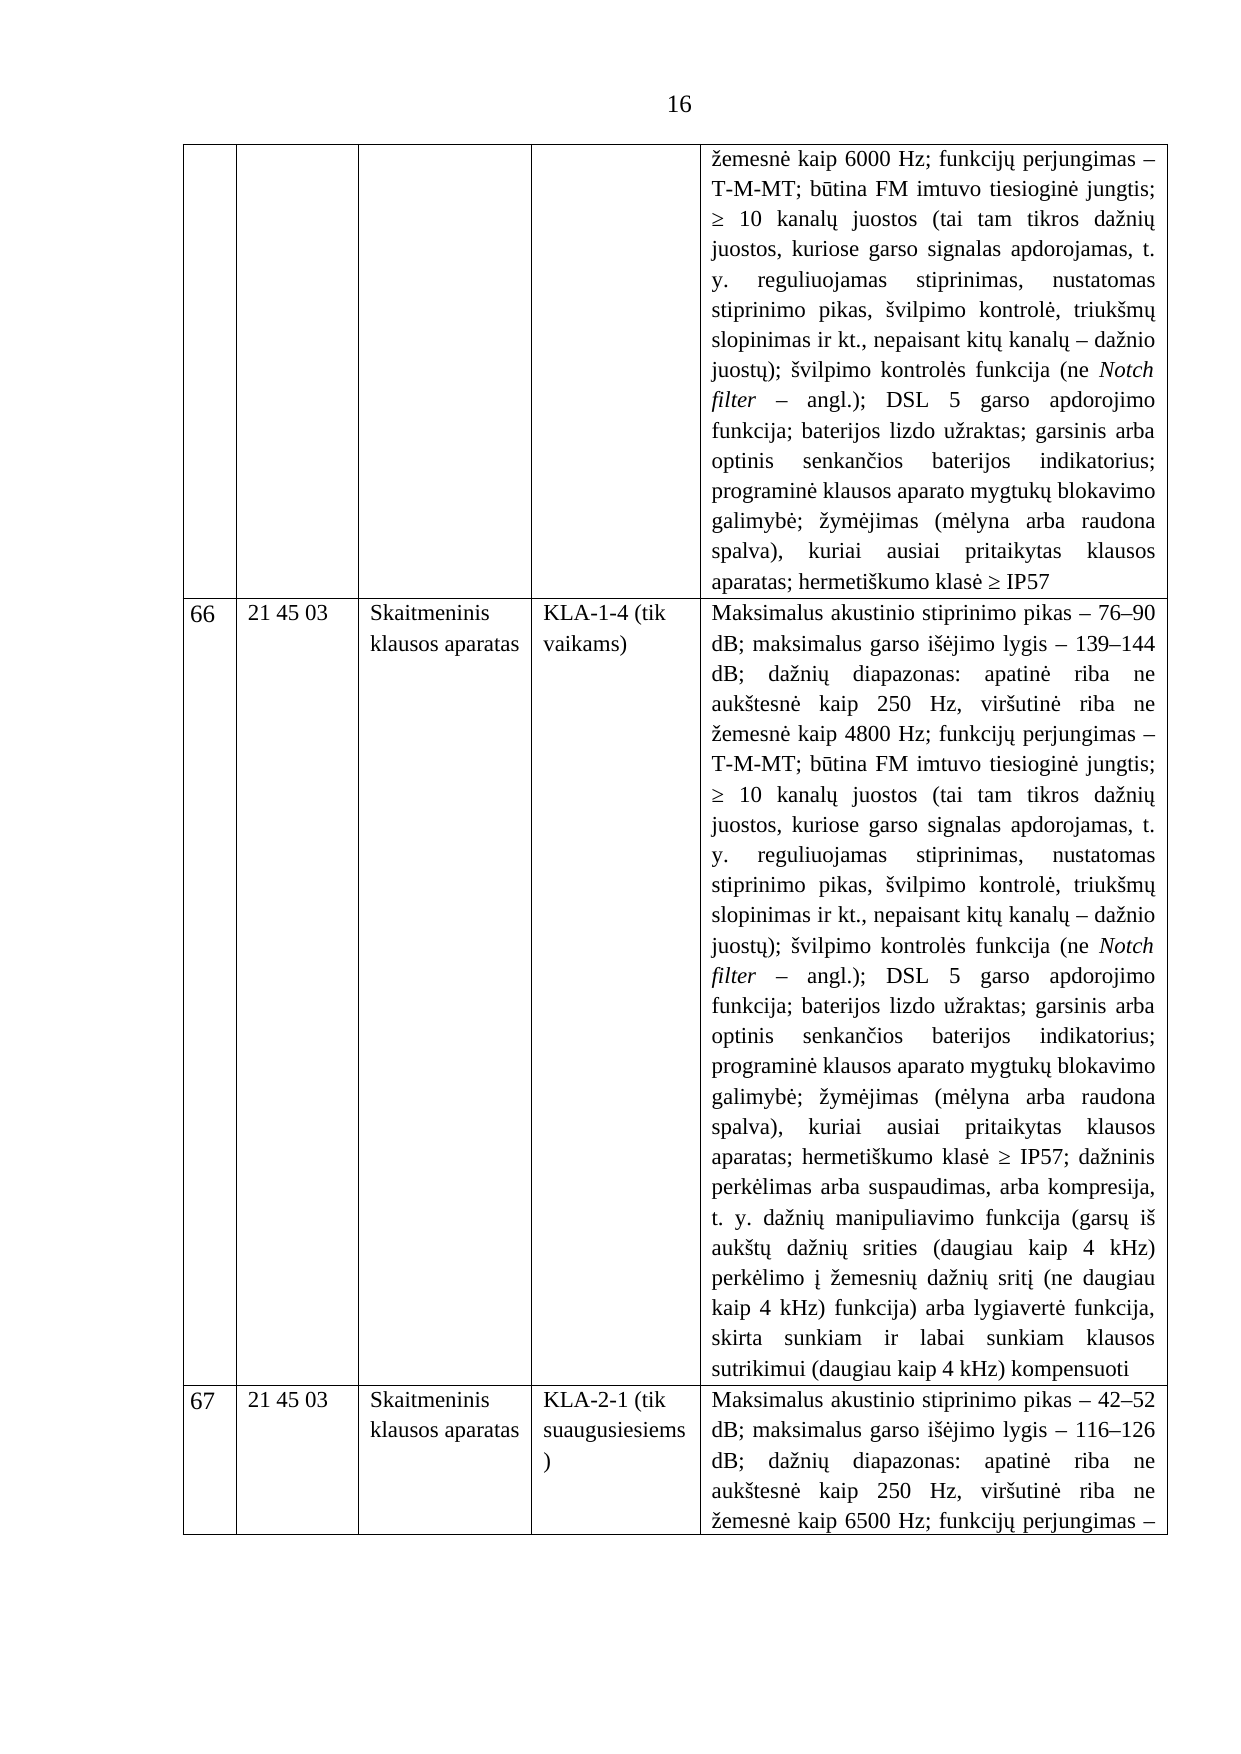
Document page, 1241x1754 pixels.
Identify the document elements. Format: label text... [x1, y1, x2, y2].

table_cell [237, 145, 358, 598]
table_cell KLA-1-4 (tik vaikams) [532, 599, 700, 1385]
table_cell žemesnė kaip 6000 Hz; funkcijų perjungimas – T-M-MT; būtina FM imtuvo tiesioginė jungtis; ≥ 10 kanalų juostos (tai tam tikros dažnių juostos, kuriose garso signalas apdorojamas, t. y. reguliuojamas stiprinimas, nustatomas stiprinimo pikas, švilpimo kontrolė, triukšmų slopinimas ir kt., nepaisant kitų kanalų ‒ dažnio juostų); švilpimo kontrolės funkcija (ne Notch filter ‒ angl.); DSL 5 garso apdorojimo funkcija; baterijos lizdo užraktas; garsinis arba optinis senkančios baterijos indikatorius; programinė klausos aparato mygtukų blokavimo galimybė; žymėjimas (mėlyna arba raudona spalva), kuriai ausiai pritaikytas klausos aparatas; hermetiškumo klasė ≥ IP57 [701, 145, 1167, 598]
table_cell Maksimalus akustinio stiprinimo pikas – 76‒90 dB; maksimalus garso išėjimo lygis – 139‒144 dB; dažnių diapazonas: apatinė riba ne aukštesnė kaip 250 Hz, viršutinė riba ne žemesnė kaip 4800 Hz; funkcijų perjungimas – T-M-MT; būtina FM imtuvo tiesioginė jungtis; ≥ 10 kanalų juostos (tai tam tikros dažnių juostos, kuriose garso signalas apdorojamas, t. y. reguliuojamas stiprinimas, nustatomas stiprinimo pikas, švilpimo kontrolė, triukšmų slopinimas ir kt., nepaisant kitų kanalų ‒ dažnio juostų); švilpimo kontrolės funkcija (ne Notch filter ‒ angl.); DSL 5 garso apdorojimo funkcija; baterijos lizdo užraktas; garsinis arba optinis senkančios baterijos indikatorius; programinė klausos aparato mygtukų blokavimo galimybė; žymėjimas (mėlyna arba raudona spalva), kuriai ausiai pritaikytas klausos aparatas; hermetiškumo klasė ≥ IP57; dažninis perkėlimas arba suspaudimas, arba kompresija, t. y. dažnių manipuliavimo funkcija (garsų iš aukštų dažnių srities (daugiau kaip 4 kHz) perkėlimo į žemesnių dažnių sritį (ne daugiau kaip 4 kHz) funkcija) arba lygiavertė funkcija, skirta sunkiam ir labai sunkiam klausos sutrikimui (daugiau kaip 4 kHz) kompensuoti [701, 599, 1167, 1385]
table_cell [532, 145, 700, 598]
table_cell KLA-2-1 (tik suaugusiesiems) [532, 1386, 700, 1533]
table_cell Maksimalus akustinio stiprinimo pikas – 42‒52 dB; maksimalus garso išėjimo lygis – 116‒126 dB; dažnių diapazonas: apatinė riba ne aukštesnė kaip 250 Hz, viršutinė riba ne žemesnė kaip 6500 Hz; funkcijų perjungimas – [701, 1386, 1167, 1533]
table_cell Skaitmeninis klausos aparatas [359, 1386, 531, 1533]
table_cell 66 [184, 599, 236, 1385]
table_cell 21 45 03 [237, 1386, 358, 1533]
table_cell Skaitmeninis klausos aparatas [359, 599, 531, 1385]
table_cell 21 45 03 [237, 599, 358, 1385]
table_cell [184, 145, 236, 598]
table_cell 67 [184, 1386, 236, 1533]
table_cell [359, 145, 531, 598]
